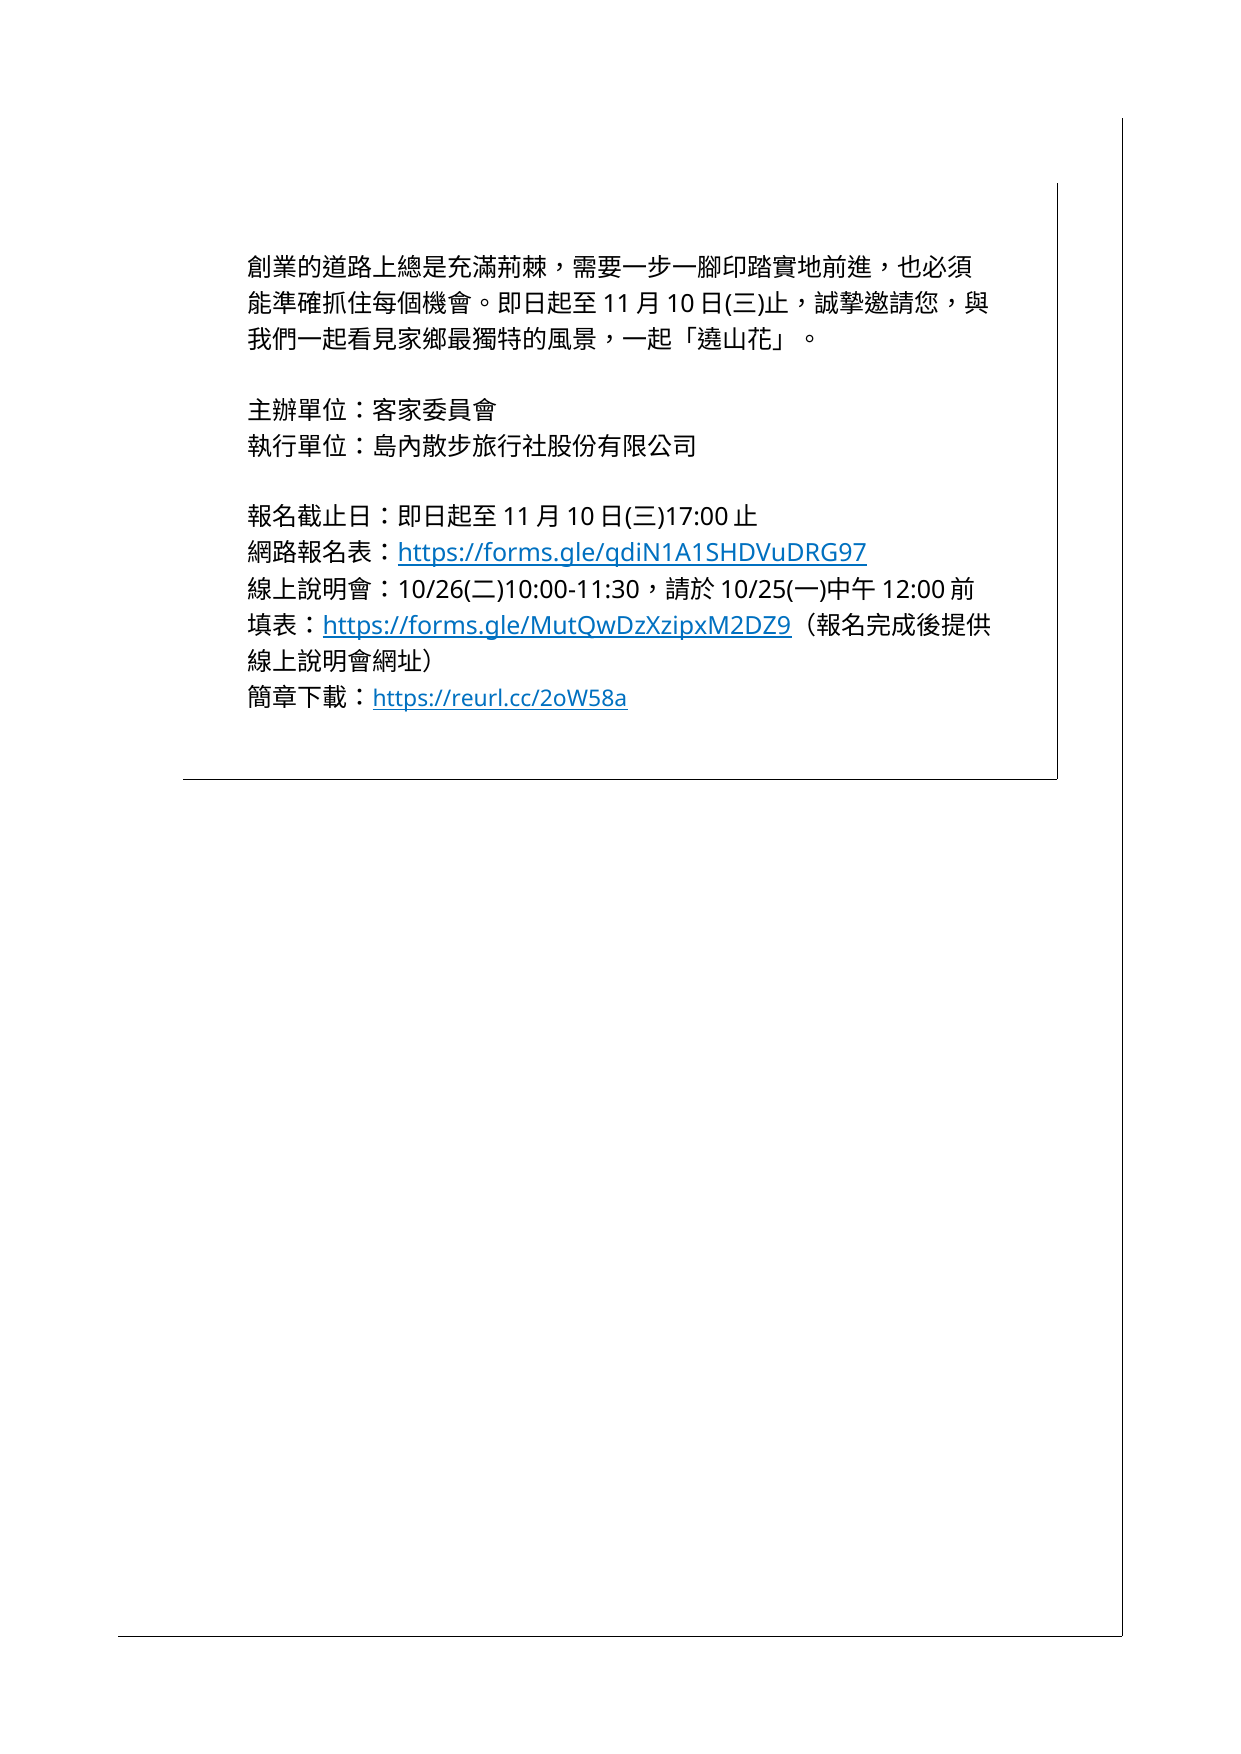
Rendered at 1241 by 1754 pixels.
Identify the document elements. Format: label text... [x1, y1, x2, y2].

text 主辦單位：客家委員會 [183, 390, 1057, 426]
text 創業的道路上總是充滿荊棘，需要一步一腳印踏實地前進，也必須能準確抓住每個機會。即日起至11月10日(三)止，誠摯邀請您，與我們一起看見家鄉最獨特的風景，一起「遶山花」。 [183, 183, 1057, 356]
text 網路報名表：https://forms.gle/qdiN1A1SHDVuDRG97 [183, 533, 1057, 569]
text 報名截止日：即日起至11月10日(三)17:00止 [183, 497, 1057, 533]
text 線上說明會：10/26(二)10:00-11:30，請於10/25(一)中午12:00前填表：https://forms.gle/MutQwDzXzipxM2DZ9（報名完成後提供線上說明會網址） 簡章下載：https://reurl.cc/2oW58a [183, 569, 1057, 779]
text 執行單位：島內散步旅行社股份有限公司 [183, 426, 1057, 463]
